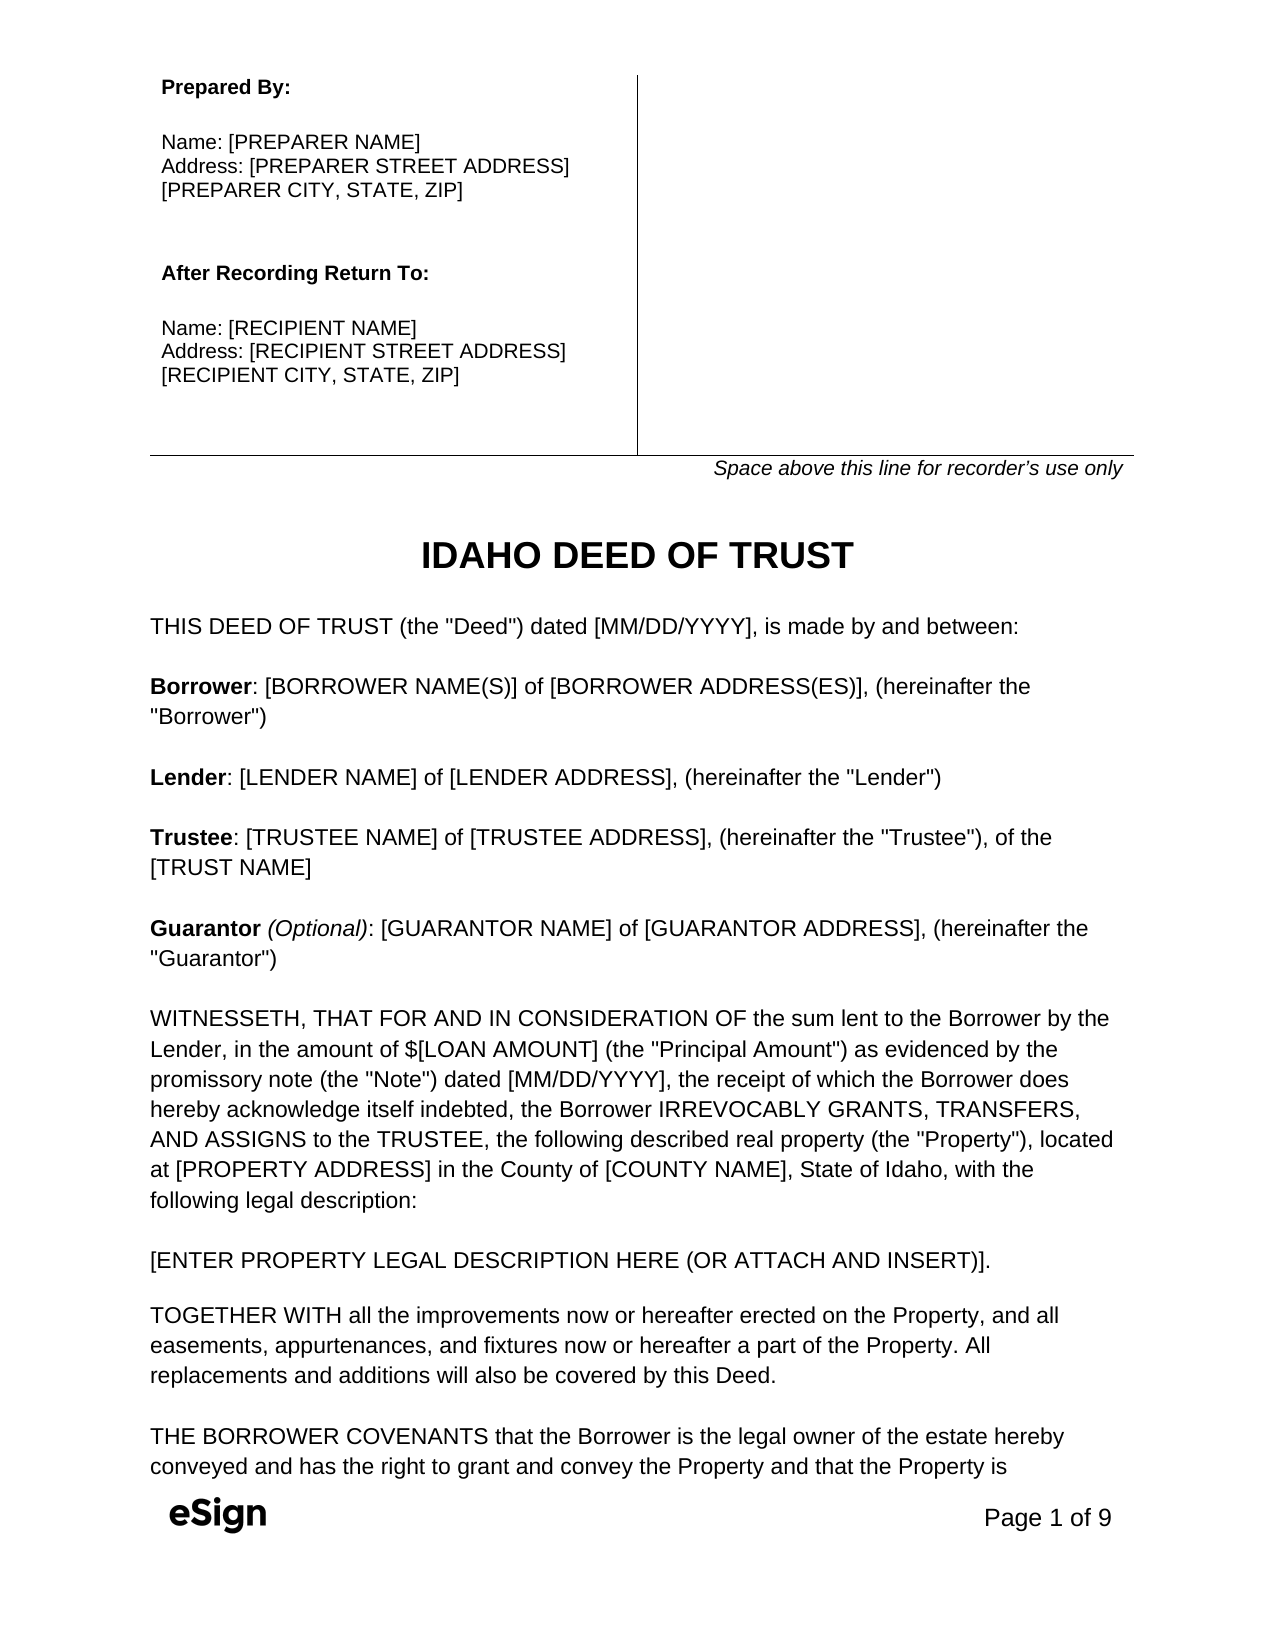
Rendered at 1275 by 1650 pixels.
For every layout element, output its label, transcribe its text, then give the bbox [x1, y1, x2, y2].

table_header [638, 75, 1134, 455]
text Space above this line for recorder’s use only [150, 456, 1125, 480]
list WITNESSETH, THAT FOR AND IN CONSIDERATION OF the sum lent to the Borrower by the Lender, in the amount of $[LOAN AMOUNT] (the "Principal Amount") as evidenced by the promissory note (the "Note") dated [MM/DD/YYYY], the receipt of which the Borrower does hereby acknowledge itself indebted, the Borrower IRREVOCABLY GRANTS, TRANSFERS, AND ASSIGNS to the TRUSTEE, the following described real property (the "Property"), located at [PROPERTY ADDRESS] in the County of [COUNTY NAME], State of Idaho, with the following legal description: [150, 1005, 1125, 1213]
table_header ­Prepared By: Name: [PREPARER NAME] Address: [PREPARER STREET ADDRESS] [PREPARER CITY, STATE, ZIP] After Recording Return To: Name: [RECIPIENT NAME] Address: [RECIPIENT STREET ADDRESS] [RECIPIENT CITY, STATE, ZIP] [150, 75, 637, 455]
text THIS DEED OF TRUST (the "Deed") dated [MM/DD/YYYY], is made by and between: [150, 613, 1125, 639]
text IDAHO DEED OF TRUST [150, 533, 1125, 576]
text [ENTER PROPERTY LEGAL DESCRIPTION HERE (OR ATTACH AND INSERT)]. [150, 1247, 1125, 1273]
list Lender: [LENDER NAME] of [LENDER ADDRESS], (hereinafter the "Lender") [150, 764, 1125, 790]
list THE BORROWER COVENANTS that the Borrower is the legal owner of the estate hereby conveyed and has the right to grant and convey the Property and that the Property is [150, 1423, 1125, 1479]
list TOGETHER WITH all the improvements now or hereafter erected on the Property, and all easements, appurtenances, and fixtures now or hereafter a part of the Property. All replacements and additions will also be covered by this Deed. [150, 1302, 1125, 1389]
list Guarantor (Optional): [GUARANTOR NAME] of [GUARANTOR ADDRESS], (hereinafter the "Guarantor") [150, 915, 1125, 971]
list Trustee: [TRUSTEE NAME] of [TRUSTEE ADDRESS], (hereinafter the "Trustee"), of the [TRUST NAME] [150, 824, 1125, 881]
list Borrower: [BORROWER NAME(S)] of [BORROWER ADDRESS(ES)], (hereinafter the "Borrower") [150, 673, 1125, 729]
